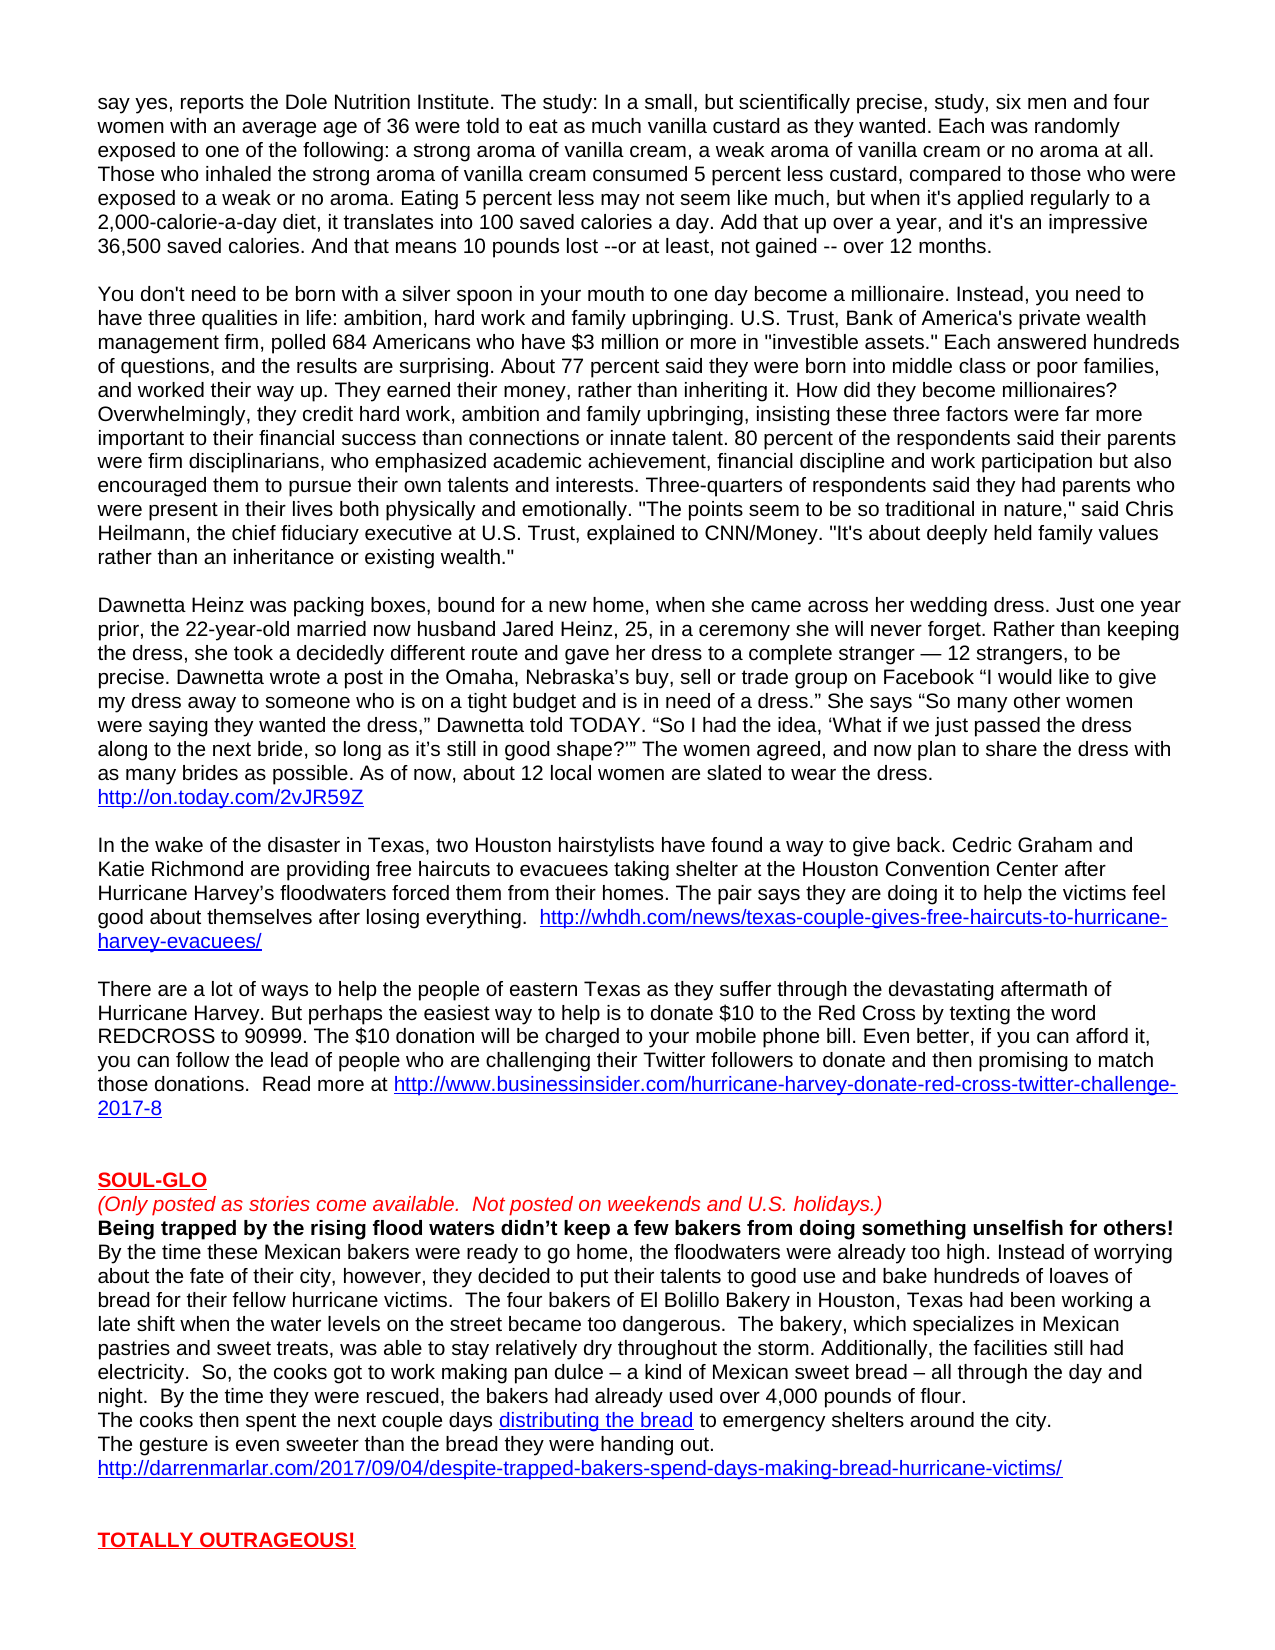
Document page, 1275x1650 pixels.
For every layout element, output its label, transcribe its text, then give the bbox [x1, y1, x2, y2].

text By the time these Mexican bakers were ready to go home, the floodwaters were already too high. Instead of worrying about the fate of their city, however, they decided to put their talents to good use and bake hundreds of loaves of bread for their fellow hurricane victims. The four bakers of El Bolillo Bakery in Houston, Texas had been working a late shift when the water levels on the street became too dangerous. The bakery, which specializes in Mexican pastries and sweet treats, was able to stay relatively dry throughout the storm. Additionally, the facilities still had electricity. So, the cooks got to work making pan dulce – a kind of Mexican sweet bread – all through the day and night. By the time they were rescued, the bakers had already used over 4,000 pounds of flour. The cooks then spent the next couple days distributing the bread to emergency shelters around the city. The gesture is even sweeter than the bread they were handing out. [97, 1240, 1185, 1456]
text There are a lot of ways to help the people of eastern Texas as they suffer through the devastating aftermath of Hurricane Harvey. But perhaps the easiest way to help is to donate $10 to the Red Cross by texting the word REDCROSS to 90999. The $10 donation will be charged to your mobile phone bill. Even better, if you can afford it, you can follow the lead of people who are challenging their Twitter followers to donate and then promising to match those donations. Read more at http://www.businessinsider.com/hurricane-harvey-donate-red-cross-twitter-challenge-2017-8 [97, 976, 1185, 1120]
subtitle TOTALLY OUTRAGEOUS! [97, 1527, 1185, 1551]
text Being trapped by the rising flood waters didn’t keep a few bakers from doing something unselfish for others! [97, 1216, 1185, 1240]
subtitle (Only posted as stories come available. Not posted on weekends and U.S. holidays.) [97, 1192, 1185, 1216]
text say yes, reports the Dole Nutrition Institute. The study: In a small, but scientifically precise, study, six men and four women with an average age of 36 were told to eat as much vanilla custard as they wanted. Each was randomly exposed to one of the following: a strong aroma of vanilla cream, a weak aroma of vanilla cream or no aroma at all. Those who inhaled the strong aroma of vanilla cream consumed 5 percent less custard, compared to those who were exposed to a weak or no aroma. Eating 5 percent less may not seem like much, but when it's applied regularly to a 2,000-calorie-a-day diet, it translates into 100 saved calories a day. Add that up over a year, and it's an impressive 36,500 saved calories. And that means 10 pounds lost --or at least, not gained -- over 12 months. [97, 90, 1185, 258]
subtitle SOUL-GLO [97, 1168, 1185, 1192]
text You don't need to be born with a silver spoon in your mouth to one day become a millionaire. Instead, you need to have three qualities in life: ambition, hard work and family upbringing. U.S. Trust, Bank of America's private wealth management firm, polled 684 Americans who have $3 million or more in "investible assets." Each answered hundreds of questions, and the results are surprising. About 77 percent said they were born into middle class or poor families, and worked their way up. They earned their money, rather than inheriting it. How did they become millionaires? Overwhelmingly, they credit hard work, ambition and family upbringing, insisting these three factors were far more important to their financial success than connections or innate talent. 80 percent of the respondents said their parents were firm disciplinarians, who emphasized academic achievement, financial discipline and work participation but also encouraged them to pursue their own talents and interests. Three-quarters of respondents said they had parents who were present in their lives both physically and emotionally. "The points seem to be so traditional in nature," said Chris Heilmann, the chief fiduciary executive at U.S. Trust, explained to CNN/Money. "It's about deeply held family values rather than an inheritance or existing wealth." [97, 282, 1185, 569]
text In the wake of the disaster in Texas, two Houston hairstylists have found a way to give back. Cedric Graham and Katie Richmond are providing free haircuts to evacuees taking shelter at the Houston Convention Center after Hurricane Harvey’s floodwaters forced them from their homes. The pair says they are doing it to help the victims feel good about themselves after losing everything. http://whdh.com/news/texas-couple-gives-free-haircuts-to-hurricane-harvey-evacuees/ [97, 833, 1185, 952]
text http://darrenmarlar.com/2017/09/04/despite-trapped-bakers-spend-days-making-bread-hurricane-victims/ [97, 1456, 1185, 1479]
text Dawnetta Heinz was packing boxes, bound for a new home, when she came across her wedding dress. Just one year prior, the 22-year-old married now husband Jared Heinz, 25, in a ceremony she will never forget. Rather than keeping the dress, she took a decidedly different route and gave her dress to a complete stranger — 12 strangers, to be precise. Dawnetta wrote a post in the Omaha, Nebraska’s buy, sell or trade group on Facebook “I would like to give my dress away to someone who is on a tight budget and is in need of a dress.” She says “So many other women were saying they wanted the dress,” Dawnetta told TODAY. “So I had the idea, ‘What if we just passed the dress along to the next bride, so long as it’s still in good shape?’” The women agreed, and now plan to share the dress with as many brides as possible. As of now, about 12 local women are slated to wear the dress. http://on.today.com/2vJR59Z [97, 593, 1185, 809]
